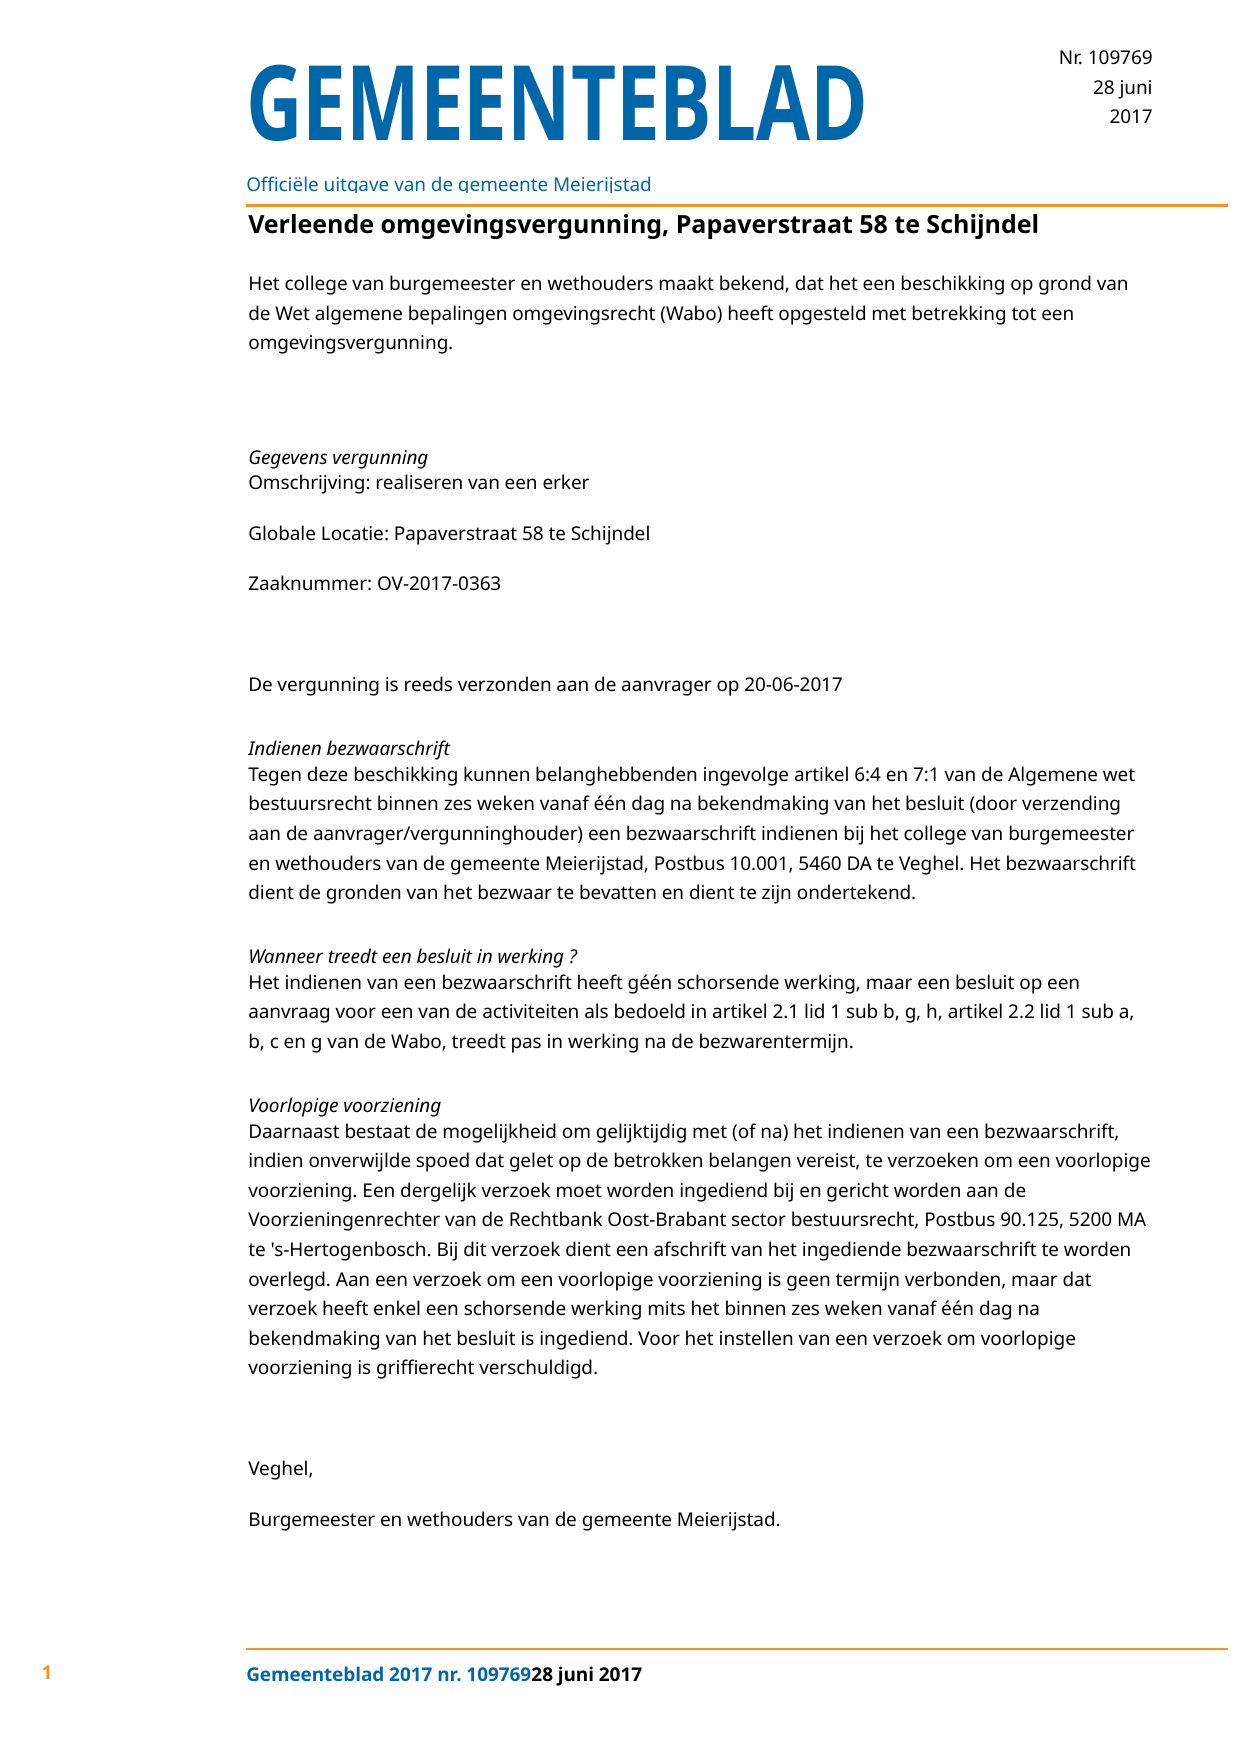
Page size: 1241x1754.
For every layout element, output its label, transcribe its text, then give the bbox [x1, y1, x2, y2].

text De vergunning is reeds verzonden aan de aanvrager op 20-06-2017 [248, 671, 1152, 697]
text Tegen deze beschikking kunnen belanghebbenden ingevolge artikel 6:4 en 7:1 van de Algemene wet bestuursrecht binnen zes weken vanaf één dag na bekendmaking van het besluit (door verzending aan de aanvrager/vergunninghouder) een bezwaarschrift indienen bij het college van burgemeester en wethouders van de gemeente Meierijstad, Postbus 10.001, 5460 DA te Veghel. Het bezwaarschrift dient de gronden van het bezwaar te bevatten en dient te zijn ondertekend. [248, 761, 1152, 905]
text Omschrijving: realiseren van een erker [248, 469, 1152, 495]
text Het indienen van een bezwaarschrift heeft géén schorsende werking, maar een besluit op een aanvraag voor een van de activiteiten als bedoeld in artikel 2.1 lid 1 sub b, g, h, artikel 2.2 lid 1 sub a, b, c en g van de Wabo, treedt pas in werking na de bezwarentermijn. [248, 969, 1152, 1054]
picture [41, 47, 231, 172]
text Voorlopige voorziening [248, 1092, 1152, 1118]
text Verleende omgevingsvergunning, Papaverstraat 58 te Schijndel [248, 207, 1152, 241]
text Het college van burgemeester en wethouders maakt bekend, dat het een beschikking op grond van de Wet algemene bepalingen omgevingsrecht (Wabo) heeft opgesteld met betrekking tot een omgevingsvergunning. [248, 270, 1152, 355]
text Indienen bezwaarschrift [248, 735, 1152, 761]
text Wanneer treedt een besluit in werking ? [248, 943, 1152, 969]
text Daarnaast bestaat de mogelijkheid om gelijktijdig met (of na) het indienen van een bezwaarschrift, indien onverwijlde spoed dat gelet op de betrokken belangen vereist, te verzoeken om een voorlopige voorziening. Een dergelijk verzoek moet worden ingediend bij en gericht worden aan de Voorzieningenrechter van de Rechtbank Oost-Brabant sector bestuursrecht, Postbus 90.125, 5200 MA te 's-Hertogenbosch. Bij dit verzoek dient een afschrift van het ingediende bezwaarschrift te worden overlegd. Aan een verzoek om een voorlopige voorziening is geen termijn verbonden, maar dat verzoek heeft enkel een schorsende werking mits het binnen zes weken vanaf één dag na bekendmaking van het besluit is ingediend. Voor het instellen van een verzoek om voorlopige voorziening is griffierecht verschuldigd. [248, 1118, 1152, 1380]
text Zaaknummer: OV-2017-0363 [248, 570, 1152, 596]
text Gegevens vergunning [248, 444, 1152, 469]
text Burgemeester en wethouders van de gemeente Meierijstad. [248, 1506, 1152, 1531]
text Veghel, [248, 1455, 1152, 1481]
text Globale Locatie: Papaverstraat 58 te Schijndel [248, 520, 1152, 546]
